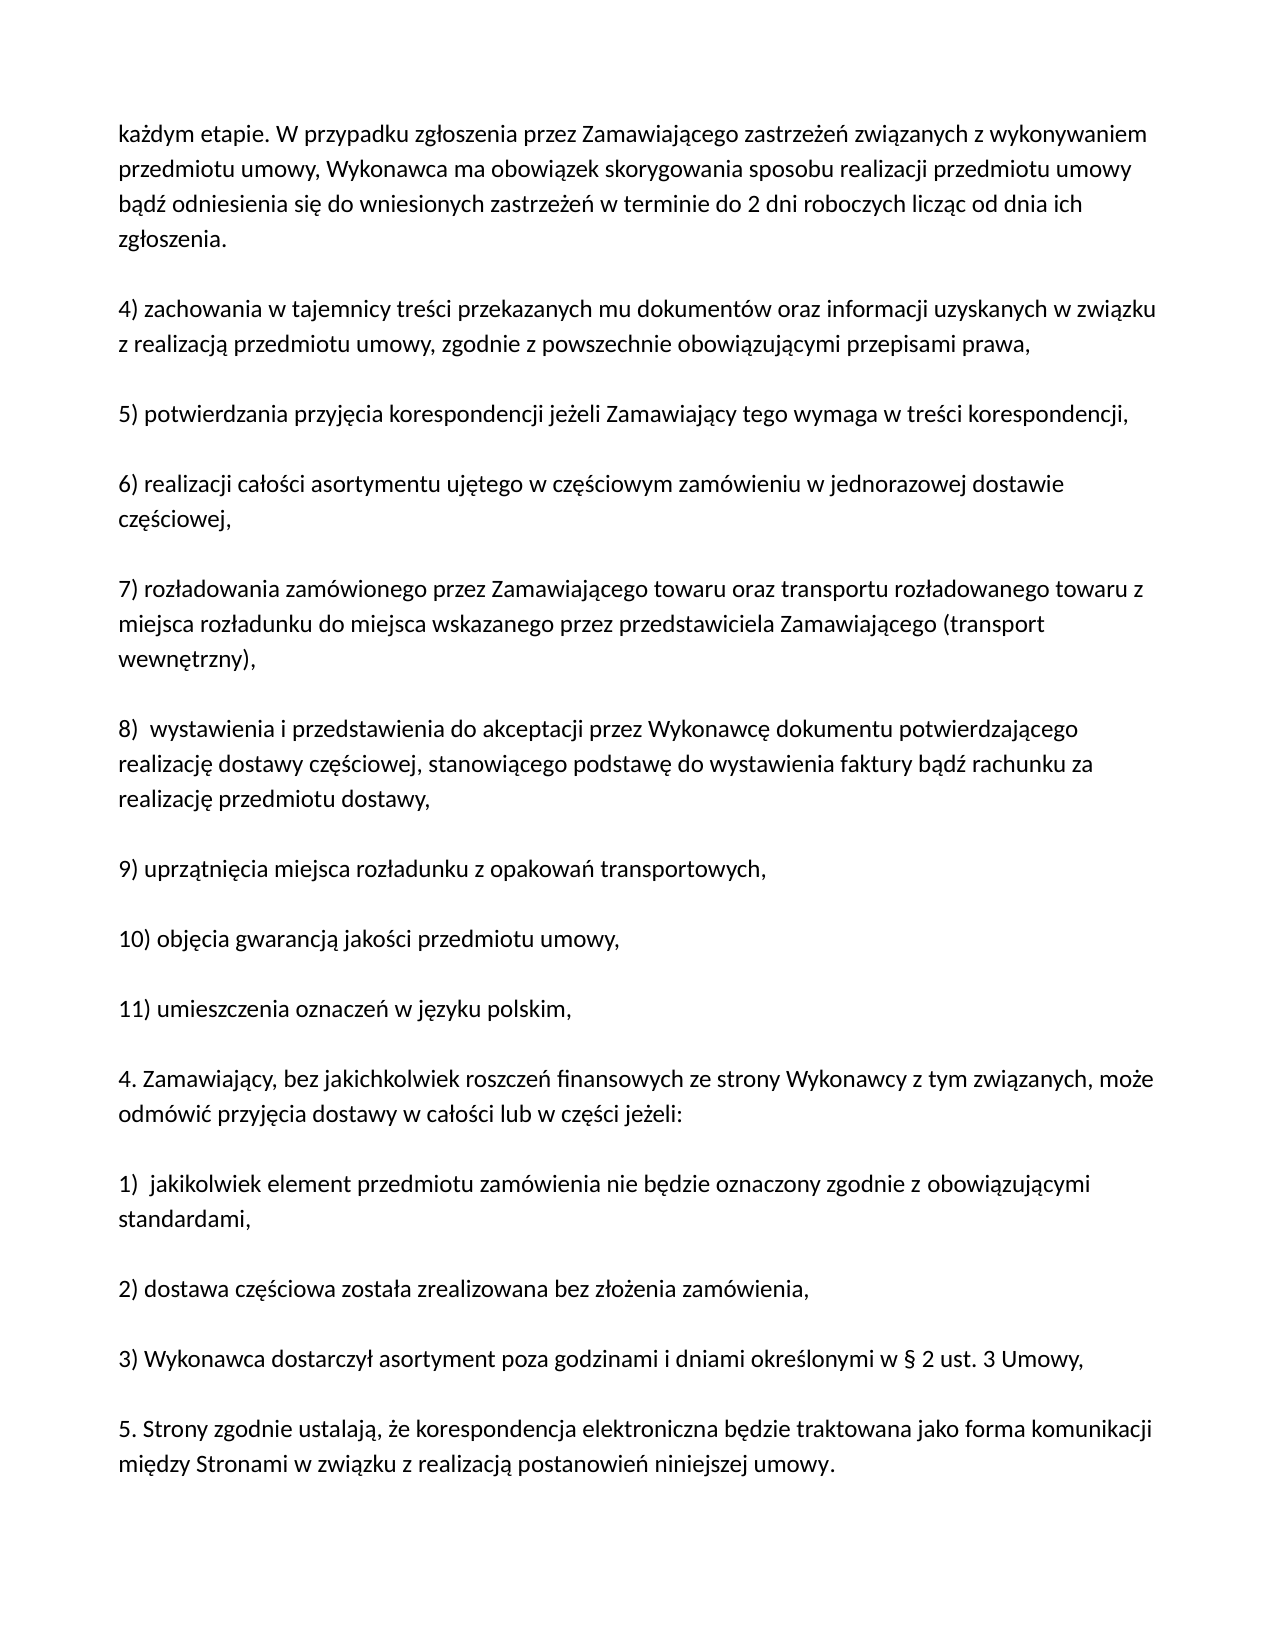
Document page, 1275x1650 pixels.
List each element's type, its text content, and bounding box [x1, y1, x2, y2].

text 3) Wykonawca dostarczył asortyment poza godzinami i dniami określonymi w § 2 ust. 3 Umowy, [118, 1343, 1157, 1374]
text 5. Strony zgodnie ustalają, że korespondencja elektroniczna będzie traktowana jako forma komunikacji między Stronami w związku z realizacją postanowień niniejszej umowy. [118, 1413, 1157, 1479]
text każdym etapie. W przypadku zgłoszenia przez Zamawiającego zastrzeżeń związanych z wykonywaniem przedmiotu umowy, Wykonawca ma obowiązek skorygowania sposobu realizacji przedmiotu umowy bądź odniesienia się do wniesionych zastrzeżeń w terminie do 2 dni roboczych licząc od dnia ich zgłoszenia. [118, 118, 1157, 254]
text 9) uprzątnięcia miejsca rozładunku z opakowań transportowych, [118, 853, 1157, 884]
text 2) dostawa częściowa została zrealizowana bez złożenia zamówienia, [118, 1273, 1157, 1304]
text 7) rozładowania zamówionego przez Zamawiającego towaru oraz transportu rozładowanego towaru z miejsca rozładunku do miejsca wskazanego przez przedstawiciela Zamawiającego (transport wewnętrzny), [118, 573, 1157, 674]
text 1) jakikolwiek element przedmiotu zamówienia nie będzie oznaczony zgodnie z obowiązującymi standardami, [118, 1168, 1157, 1234]
text 11) umieszczenia oznaczeń w języku polskim, [118, 993, 1157, 1024]
text 4. Zamawiający, bez jakichkolwiek roszczeń finansowych ze strony Wykonawcy z tym związanych, może odmówić przyjęcia dostawy w całości lub w części jeżeli: [118, 1063, 1157, 1129]
text 5) potwierdzania przyjęcia korespondencji jeżeli Zamawiający tego wymaga w treści korespondencji, [118, 398, 1157, 429]
text 4) zachowania w tajemnicy treści przekazanych mu dokumentów oraz informacji uzyskanych w związku z realizacją przedmiotu umowy, zgodnie z powszechnie obowiązującymi przepisami prawa, [118, 293, 1157, 359]
text 8) wystawienia i przedstawienia do akceptacji przez Wykonawcę dokumentu potwierdzającego realizację dostawy częściowej, stanowiącego podstawę do wystawienia faktury bądź rachunku za realizację przedmiotu dostawy, [118, 713, 1157, 814]
text 10) objęcia gwarancją jakości przedmiotu umowy, [118, 923, 1157, 954]
text 6) realizacji całości asortymentu ujętego w częściowym zamówieniu w jednorazowej dostawie częściowej, [118, 468, 1157, 534]
